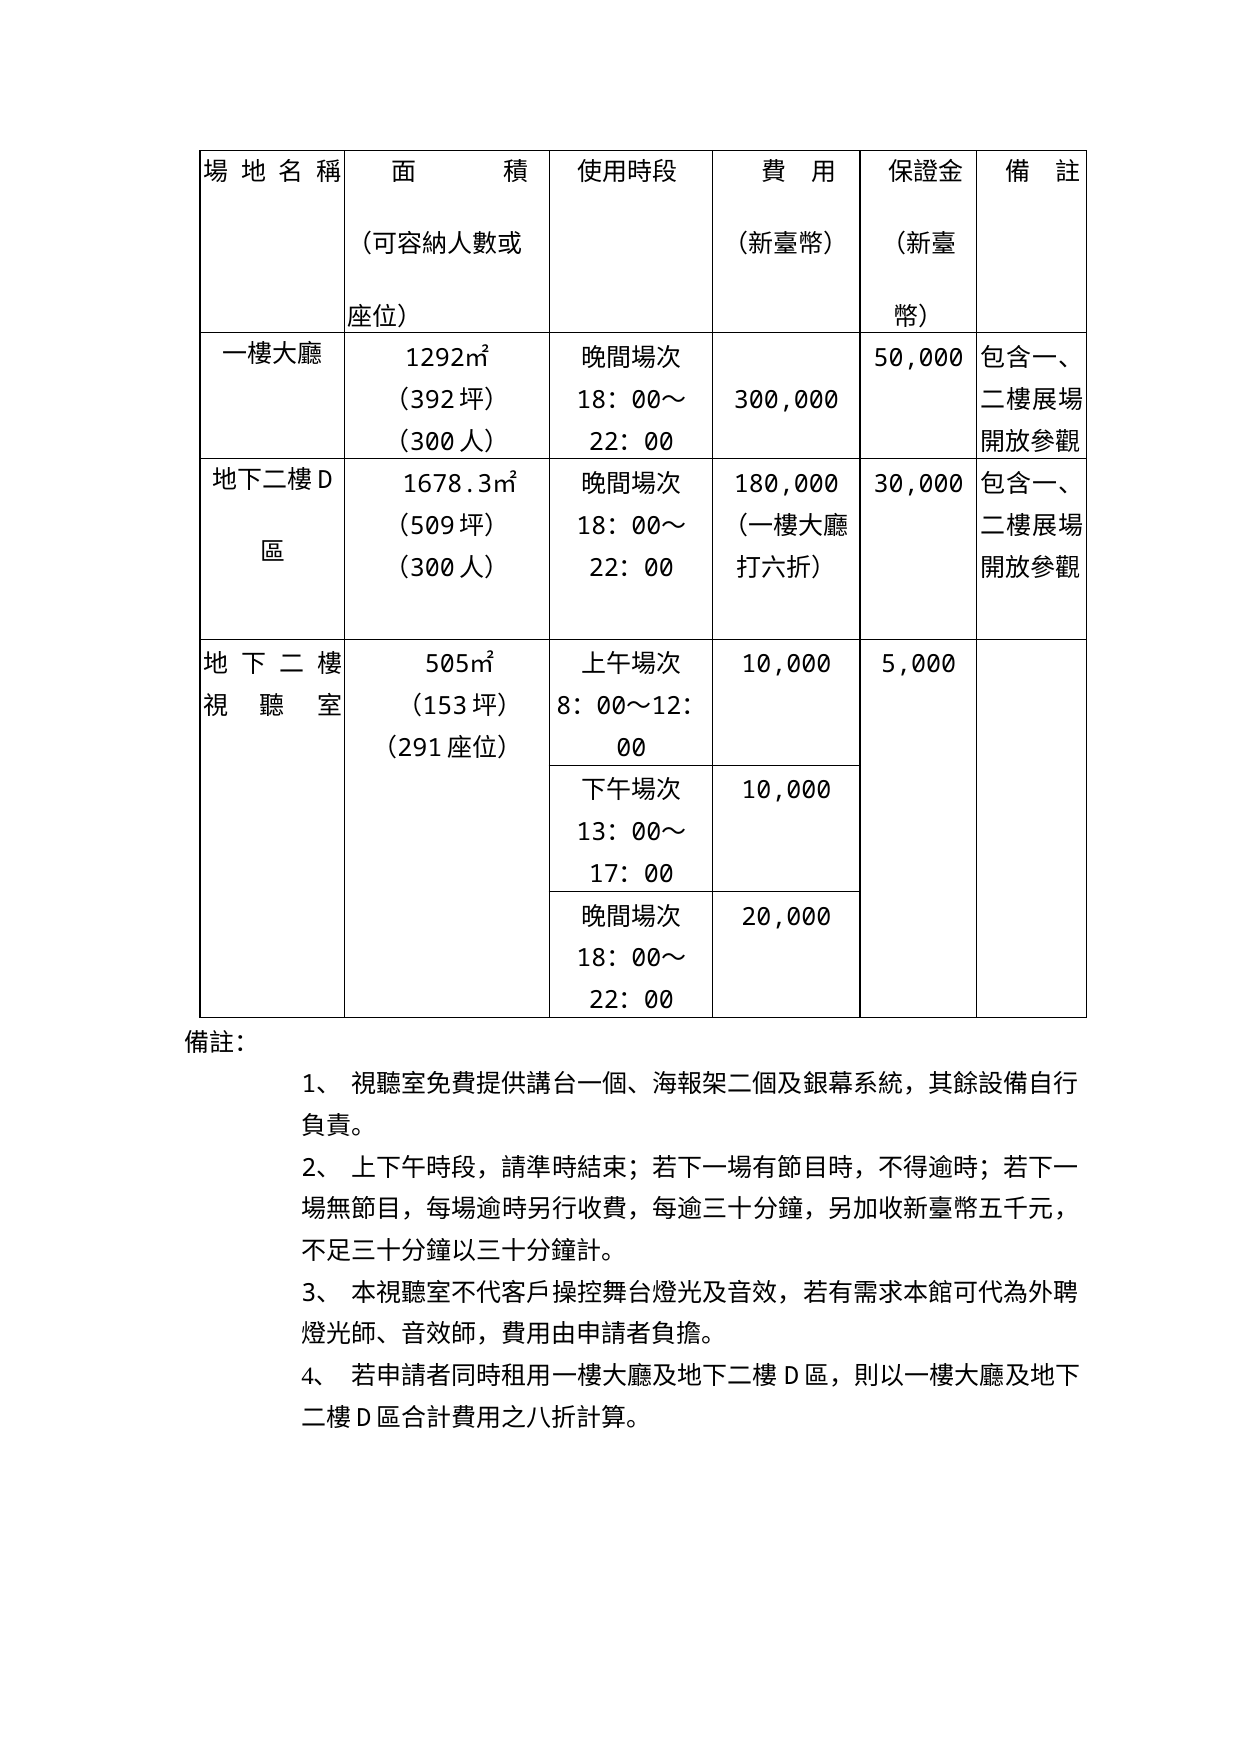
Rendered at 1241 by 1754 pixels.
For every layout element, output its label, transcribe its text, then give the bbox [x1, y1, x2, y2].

table_header 面 積 （可容納人數或座位） [345, 151, 549, 332]
text 備註： [159, 1018, 1081, 1059]
table_header 保證金 （新臺幣） [861, 151, 976, 332]
table_cell 晚間場次 18：00〜 22：00 [550, 333, 712, 458]
table_header 場 地 名 稱 [201, 151, 344, 332]
table_cell 505㎡ （153坪） （291座位） [345, 640, 549, 1017]
table_cell 地下二樓D區 [201, 459, 344, 638]
table_cell 20,000 [713, 892, 859, 1017]
list 若申請者同時租用一樓大廳及地下二樓D區，則以一樓大廳及地下二樓D區合計費用之八折計算。 [301, 1351, 1081, 1434]
table_cell [977, 640, 1086, 1017]
list 上下午時段，請準時結束；若下一場有節目時，不得逾時；若下一場無節目，每場逾時另行收費，每逾三十分鐘，另加收新臺幣五千元，不足三十分鐘以三十分鐘計。 [301, 1143, 1081, 1268]
list 本視聽室不代客戶操控舞台燈光及音效，若有需求本館可代為外聘燈光師、音效師，費用由申請者負擔。 [301, 1268, 1081, 1351]
list 視聽室免費提供講台一個、海報架二個及銀幕系統，其餘設備自行負責。 [301, 1059, 1081, 1143]
table_cell 1678.3㎡ （509坪） （300人） [345, 459, 549, 638]
table_cell 5,000 [861, 640, 976, 1017]
table_cell 180,000 （一樓大廳 打六折） [713, 459, 859, 638]
table_cell 30,000 [861, 459, 976, 638]
table_header 使用時段 [550, 151, 712, 332]
table_cell 上午場次 8：00〜12：00 [550, 640, 712, 764]
table_cell 晚間場次 18：00〜 22：00 [550, 459, 712, 638]
table_cell 10,000 [713, 640, 859, 764]
table_cell 10,000 [713, 766, 859, 891]
table_cell 包含一、二樓展場開放參觀 [977, 459, 1086, 638]
table_cell 50,000 [861, 333, 976, 458]
table_cell 一樓大廳 [201, 333, 344, 458]
table_cell 晚間場次 18：00〜 22：00 [550, 892, 712, 1017]
table_cell 地下二樓 視聽室 [201, 640, 344, 1017]
table_header 備 註 [977, 151, 1086, 332]
table_cell 下午場次 13：00〜 17：00 [550, 766, 712, 891]
table_cell 包含一、二樓展場開放參觀 [977, 333, 1086, 458]
table_cell 300,000 [713, 333, 859, 458]
table_cell 1292㎡ （392坪） （300人） [345, 333, 549, 458]
table_header 費 用 （新臺幣） [713, 151, 859, 332]
